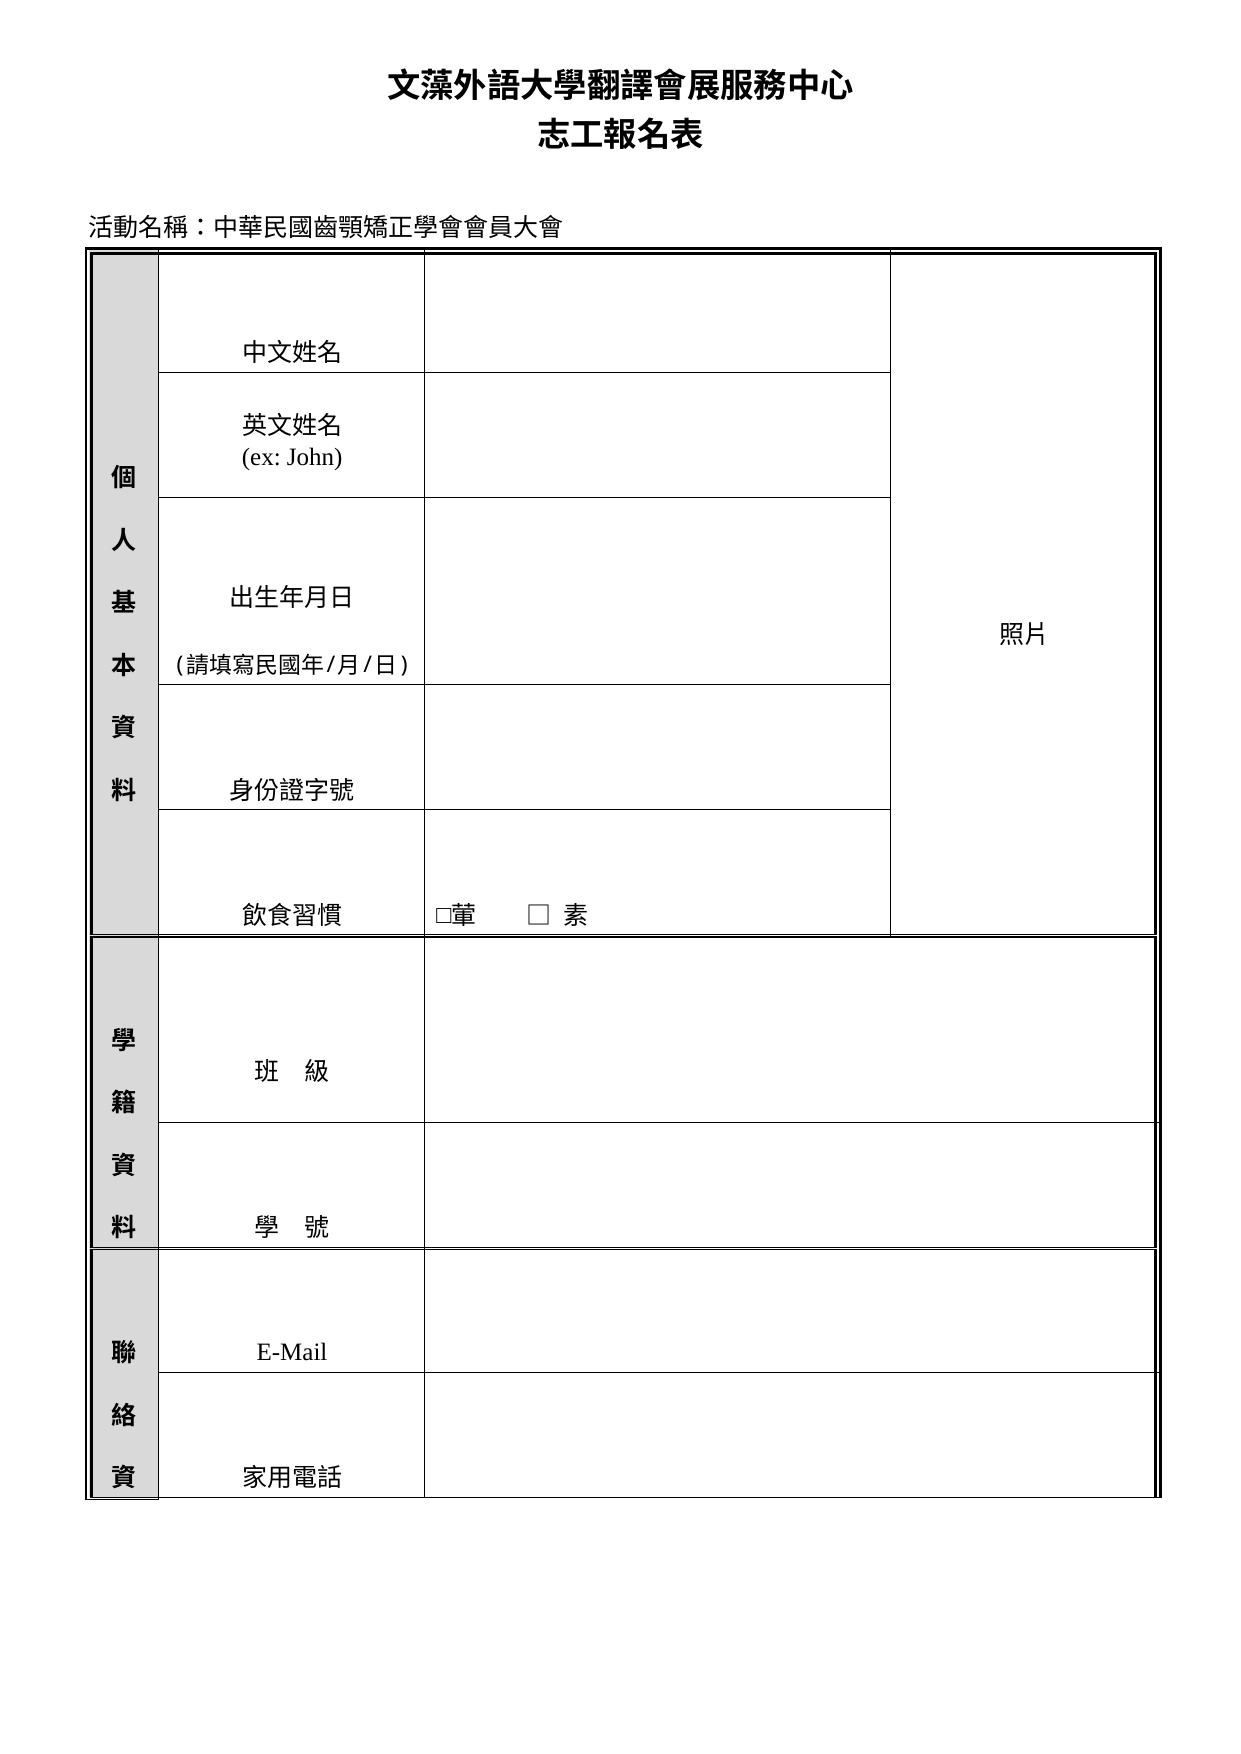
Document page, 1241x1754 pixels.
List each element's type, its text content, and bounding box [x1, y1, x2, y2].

table_cell 飲食習慣 [159, 810, 424, 934]
table_cell 班 級 [159, 938, 424, 1122]
table_cell [425, 498, 890, 684]
text 活動名稱：中華民國齒顎矯正學會會員大會 [89, 184, 1152, 247]
table_cell 學籍資料 [93, 938, 158, 1247]
table_header 照片 [891, 255, 1154, 934]
table_cell [425, 1123, 1154, 1247]
table_cell 身份證字號 [159, 685, 424, 809]
table_cell 家用電話 [159, 1373, 424, 1497]
table_cell □葷 □ 素 [425, 810, 890, 934]
table_header 中文姓名 [159, 255, 424, 372]
table_cell [425, 938, 1154, 1122]
table_cell 聯絡資 [93, 1250, 158, 1497]
table_cell E-Mail [159, 1250, 424, 1372]
table_cell [425, 1373, 1154, 1497]
table_cell 出生年月日 (請填寫民國年/月/日) [159, 498, 424, 684]
table_cell 英文姓名 (ex: John) [159, 373, 424, 497]
table_header [425, 255, 890, 372]
table_header 個人基本資料 [93, 255, 158, 934]
table_cell [425, 1250, 1154, 1372]
table_cell [425, 373, 890, 497]
table_cell 學 號 [159, 1123, 424, 1247]
table_cell [425, 685, 890, 809]
